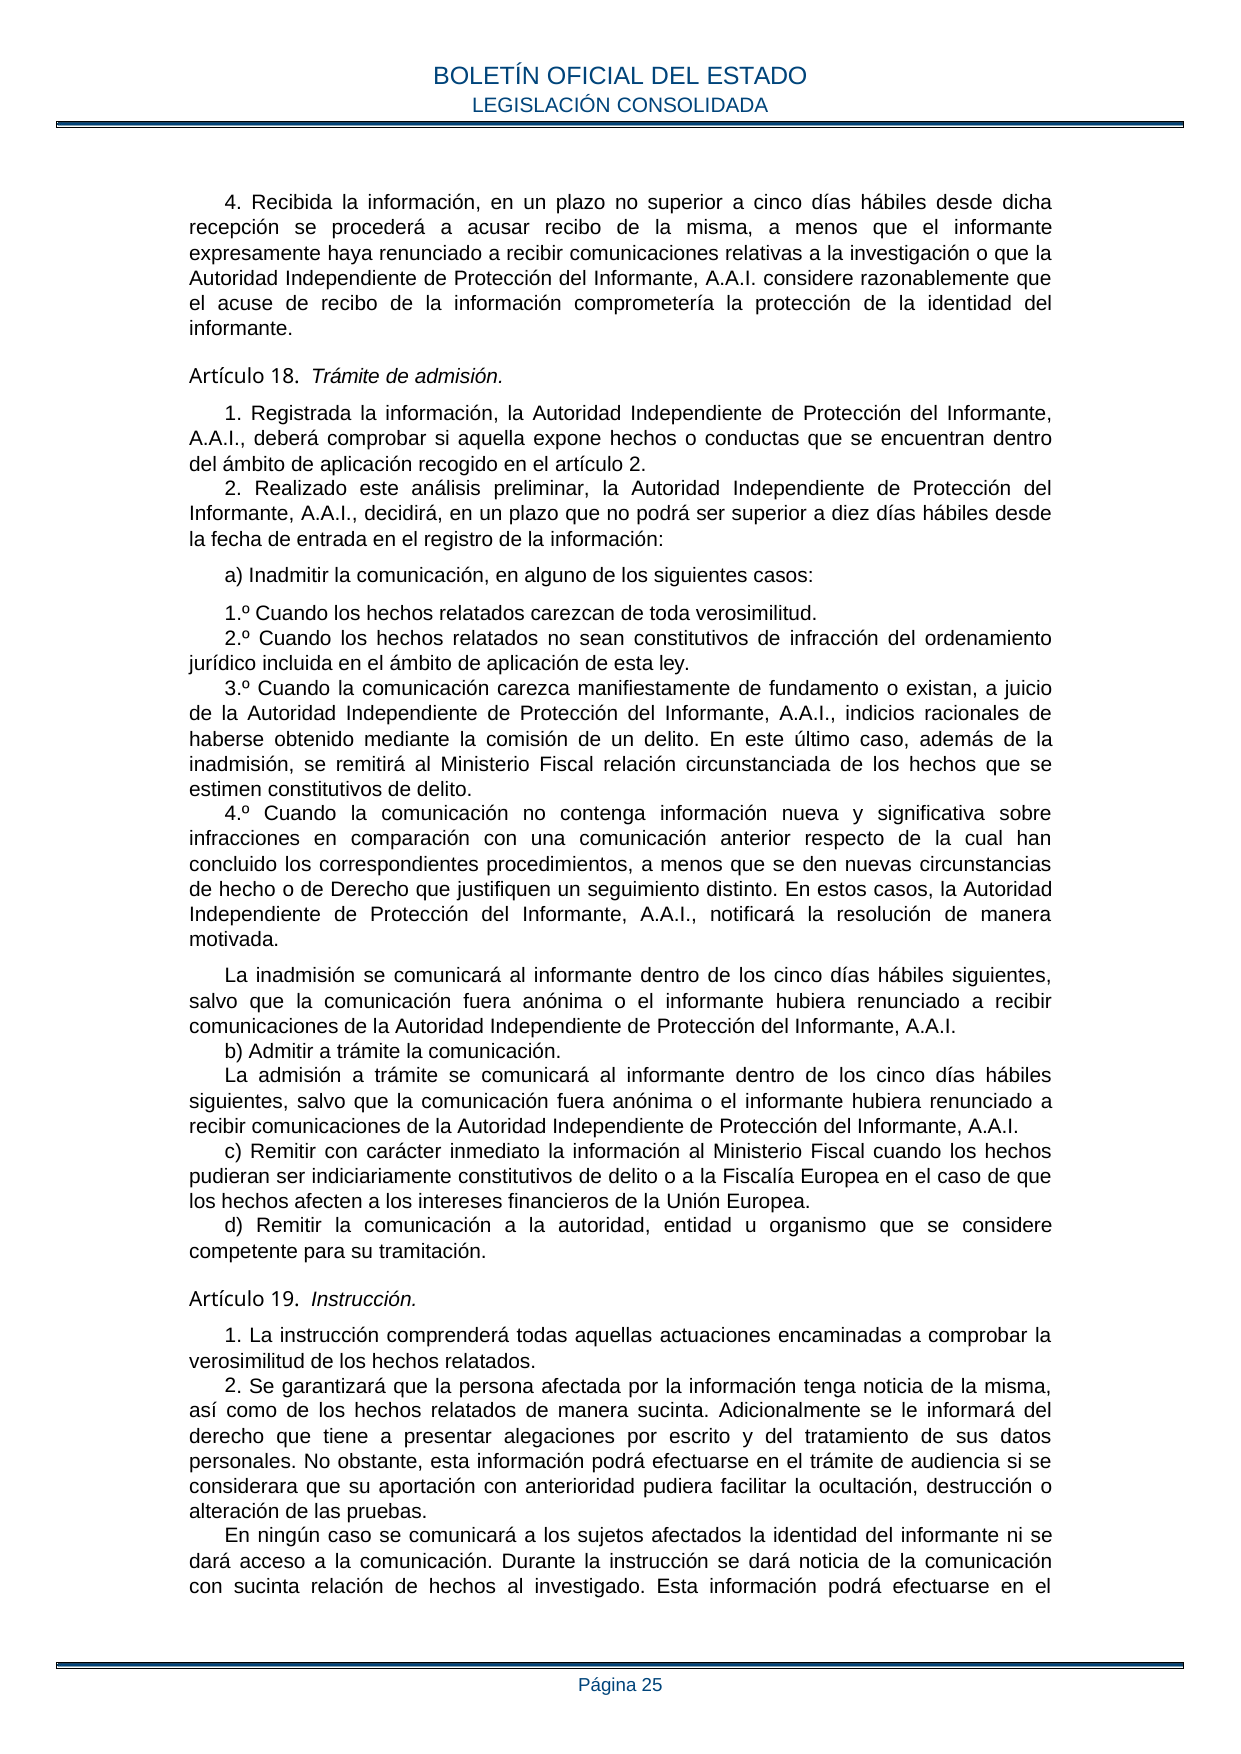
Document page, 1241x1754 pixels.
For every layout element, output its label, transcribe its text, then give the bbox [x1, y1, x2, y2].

text c) Remitir con carácter inmediato la información al Ministerio Fiscal cuando los hechos [224, 1138, 1076, 1163]
text salvo que la comunicación fuera anónima o el informante hubiera renunciado a recibir [189, 988, 1076, 1013]
text pudieran ser indiciariamente constitutivos de delito o a la Fiscalía Europea en el caso de que [189, 1163, 1076, 1188]
text a) Inadmitir la comunicación, en alguno de los siguientes casos: [224, 559, 839, 588]
text 2. Realizado este análisis preliminar, la Autoridad Independiente de Protección del [224, 471, 1076, 496]
text 2 [224, 621, 236, 646]
text Página 25 [578, 1670, 687, 1697]
text informante. [189, 316, 1076, 341]
text del ámbito de aplicación recogido en el artículo 2. [189, 451, 1076, 476]
text verosimilitud de los hechos relatados. [189, 1349, 1076, 1374]
text recepción se procederá a acusar recibo de la misma, a menos que el informante [189, 211, 1076, 241]
text concluido los correspondientes procedimientos, a menos que se den nuevas circunstancias [189, 851, 1076, 876]
text expresamente haya renunciado a recibir comunicaciones relativas a la investigación o que la [189, 241, 1076, 266]
text Artículo 19. Instrucción. [189, 1282, 446, 1312]
picture [57, 1663, 1183, 1668]
text de la Autoridad Independiente de Protección del Informante, A.A.I., indicios racionales de [189, 696, 1076, 726]
text así como de los hechos relatados de manera sucinta. Adicionalmente se le informará del [189, 1394, 1076, 1424]
text .º Cuando los hechos relatados no sean constitutivos de infracción del ordenamiento [236, 621, 1076, 651]
text con sucinta relación de hechos al investigado. Esta información podrá efectuarse en el [189, 1574, 1076, 1599]
text haberse obtenido mediante la comisión de un delito. En este último caso, además de la [189, 726, 1076, 751]
text . Se garantizará que la persona afectada por la información tenga noticia de la misma, [261, 1374, 1076, 1394]
text BOLETÍN OFICIAL DEL ESTADO [433, 56, 832, 92]
text dará acceso a la comunicación. Durante la instrucción se dará noticia de la comunicación [189, 1549, 1076, 1574]
text la fecha de entrada en el registro de la información: [189, 526, 1076, 551]
text A.A.I., deberá comprobar si aquella expone hechos o conductas que se encuentran dentro [189, 421, 1076, 451]
text comunicaciones de la Autoridad Independiente de Protección del Informante, A.A.I. [189, 1013, 1076, 1038]
text recibir comunicaciones de la Autoridad Independiente de Protección del Informante, A.A.I. [189, 1113, 1076, 1138]
text d) Remitir la comunicación a la autoridad, entidad u organismo que se considere [224, 1209, 1076, 1238]
text el acuse de recibo de la información comprometería la protección de la identidad del [189, 291, 1076, 316]
text competente para su tramitación. [189, 1238, 1076, 1263]
text jurídico incluida en el ámbito de aplicación de esta ley. [189, 646, 715, 676]
text .º Cuando los hechos relatados carezcan de toda verosimilitud. [236, 596, 843, 621]
text 4. Recibida la información, en un plazo no superior a cinco días hábiles desde dicha [224, 186, 1076, 211]
text Autoridad Independiente de Protección del Informante, A.A.I. considere razonablemente que [189, 266, 1076, 291]
text alteración de las pruebas. [189, 1499, 1076, 1524]
text 2 [224, 1369, 261, 1394]
text La admisión a trámite se comunicará al informante dentro de los cinco días hábiles [224, 1059, 1076, 1088]
text 3 [224, 671, 236, 696]
text personales. No obstante, esta información podrá efectuarse en el trámite de audiencia si se [189, 1449, 1076, 1474]
text 4.º Cuando la comunicación no contenga información nueva y significativa sobre [224, 796, 1076, 821]
text 1 [224, 1319, 236, 1349]
text . La instrucción comprenderá todas aquellas actuaciones encaminadas a comprobar la [236, 1319, 1076, 1349]
text Independiente de Protección del Informante, A.A.I., notificará la resolución de manera [189, 901, 1076, 926]
text LEGISLACIÓN CONSOLIDADA [472, 89, 793, 118]
text inadmisión, se remitirá al Ministerio Fiscal relación circunstanciada de los hechos que se [189, 751, 1076, 776]
text derecho que tiene a presentar alegaciones por escrito y del tratamiento de sus datos [189, 1424, 1076, 1449]
text 1 [224, 396, 236, 421]
text Artículo 18. Trámite de admisión. [189, 359, 532, 389]
text La inadmisión se comunicará al informante dentro de los cinco días hábiles siguientes, [224, 959, 1076, 988]
text considerara que su aportación con anterioridad pudiera facilitar la ocultación, destrucción o [189, 1474, 1076, 1499]
text siguientes, salvo que la comunicación fuera anónima o el informante hubiera renunciado a [189, 1088, 1076, 1113]
text 1 [224, 596, 236, 621]
text b) Admitir a trámite la comunicación. [224, 1038, 1076, 1059]
text infracciones en comparación con una comunicación anterior respecto de la cual han [189, 821, 1076, 851]
text En ningún caso se comunicará a los sujetos afectados la identidad del informante ni se [224, 1519, 1076, 1549]
text .º Cuando la comunicación carezca manifiestamente de fundamento o existan, a juicio [236, 671, 1076, 696]
text . Registrada la información, la Autoridad Independiente de Protección del Informante, [236, 396, 1076, 421]
text Informante, A.A.I., decidirá, en un plazo que no podrá ser superior a diez días hábiles desde [189, 496, 1076, 526]
text motivada. [189, 926, 1076, 951]
text los hechos afecten a los intereses financieros de la Unión Europea. [189, 1188, 1076, 1213]
picture [57, 122, 1183, 127]
text de hecho o de Derecho que justifiquen un seguimiento distinto. En estos casos, la Autoridad [189, 876, 1076, 901]
text estimen constitutivos de delito. [189, 776, 1076, 801]
